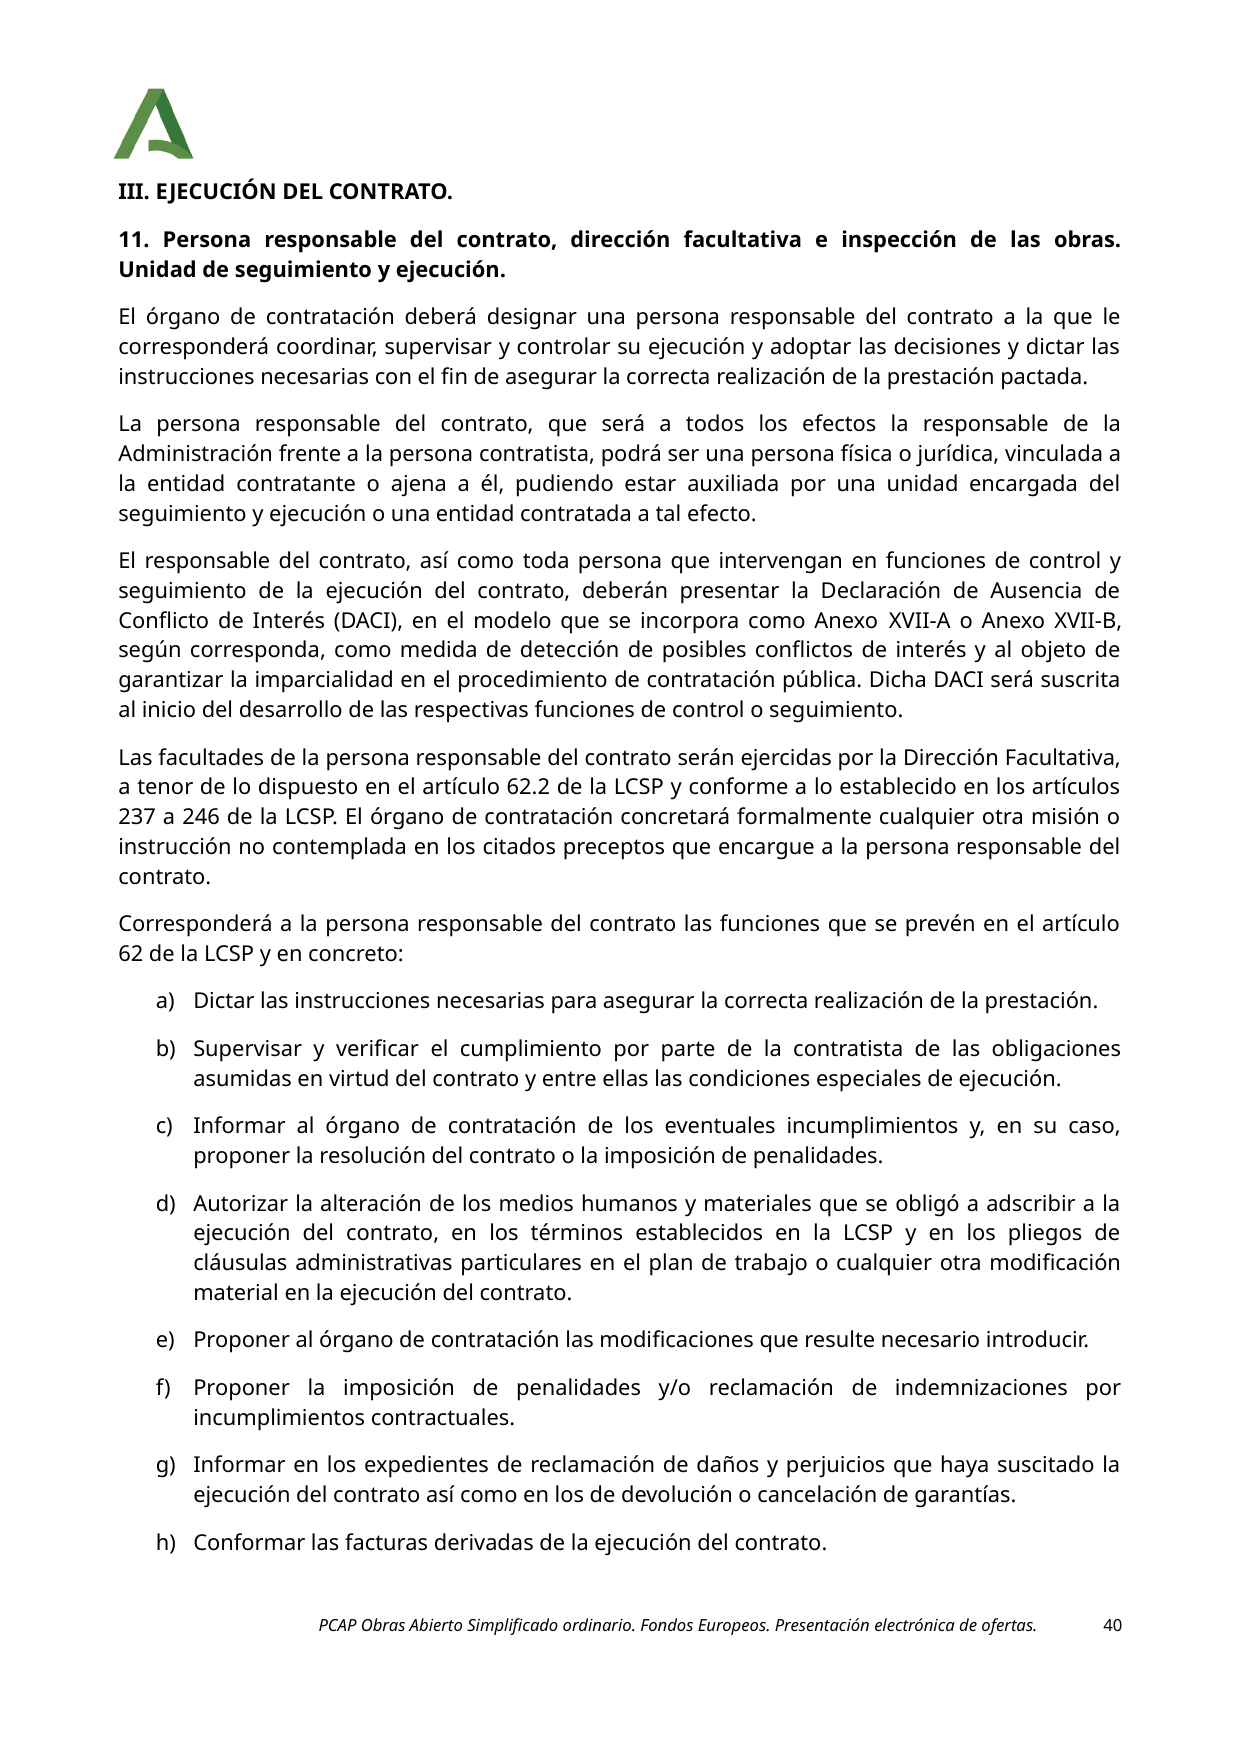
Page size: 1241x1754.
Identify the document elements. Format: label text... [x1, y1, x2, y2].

text Corresponderá a la persona responsable del contrato las funciones que se prevén en el artículo 62 de la LCSP y en concreto: [118, 908, 1122, 968]
list Proponer la imposición de penalidades y/o reclamación de indemnizaciones por incumplimientos contractuales. [156, 1372, 1122, 1432]
text Las facultades de la persona responsable del contrato serán ejercidas por la Dirección Facultativa, a tenor de lo dispuesto en el artículo 62.2 de la LCSP y conforme a lo establecido en los artículos 237 a 246 de la LCSP. El órgano de contratación concretará formalmente cualquier otra misión o instrucción no contemplada en los citados preceptos que encargue a la persona responsable del contrato. [118, 742, 1122, 891]
list Conformar las facturas derivadas de la ejecución del contrato. [156, 1527, 1122, 1556]
list Informar al órgano de contratación de los eventuales incumplimientos y, en su caso, proponer la resolución del contrato o la imposición de penalidades. [156, 1110, 1122, 1170]
list Dictar las instrucciones necesarias para asegurar la correcta realización de la prestación. [156, 986, 1122, 1015]
text El responsable del contrato, así como toda persona que intervengan en funciones de control y seguimiento de la ejecución del contrato, deberán presentar la Declaración de Ausencia de Conflicto de Interés (DACI), en el modelo que se incorpora como Anexo XVII-A o Anexo XVII-B, según corresponda, como medida de detección de posibles conflictos de interés y al objeto de garantizar la imparcialidad en el procedimiento de contratación pública. Dicha DACI será suscrita al inicio del desarrollo de las respectivas funciones de control o seguimiento. [118, 545, 1122, 724]
picture [109, 84, 198, 163]
subtitle III. EJECUCIÓN DEL CONTRATO. [118, 176, 1122, 206]
list Supervisar y verificar el cumplimiento por parte de la contratista de las obligaciones asumidas en virtud del contrato y entre ellas las condiciones especiales de ejecución. [156, 1033, 1122, 1093]
list Autorizar la alteración de los medios humanos y materiales que se obligó a adscribir a la ejecución del contrato, en los términos establecidos en la LCSP y en los pliegos de cláusulas administrativas particulares en el plan de trabajo o cualquier otra modificación material en la ejecución del contrato. [156, 1188, 1122, 1307]
text El órgano de contratación deberá designar una persona responsable del contrato a la que le corresponderá coordinar, supervisar y controlar su ejecución y adoptar las decisiones y dictar las instrucciones necesarias con el fin de asegurar la correcta realización de la prestación pactada. [118, 301, 1122, 391]
text La persona responsable del contrato, que será a todos los efectos la responsable de la Administración frente a la persona contratista, podrá ser una persona física o jurídica, vinculada a la entidad contratante o ajena a él, pudiendo estar auxiliada por una unidad encargada del seguimiento y ejecución o una entidad contratada a tal efecto. [118, 408, 1122, 527]
list Informar en los expedientes de reclamación de daños y perjuicios que haya suscitado la ejecución del contrato así como en los de devolución o cancelación de garantías. [156, 1449, 1122, 1509]
subtitle 11. Persona responsable del contrato, dirección facultativa e inspección de las obras. Unidad de seguimiento y ejecución. [118, 224, 1122, 283]
list Proponer al órgano de contratación las modificaciones que resulte necesario introducir. [156, 1324, 1122, 1354]
